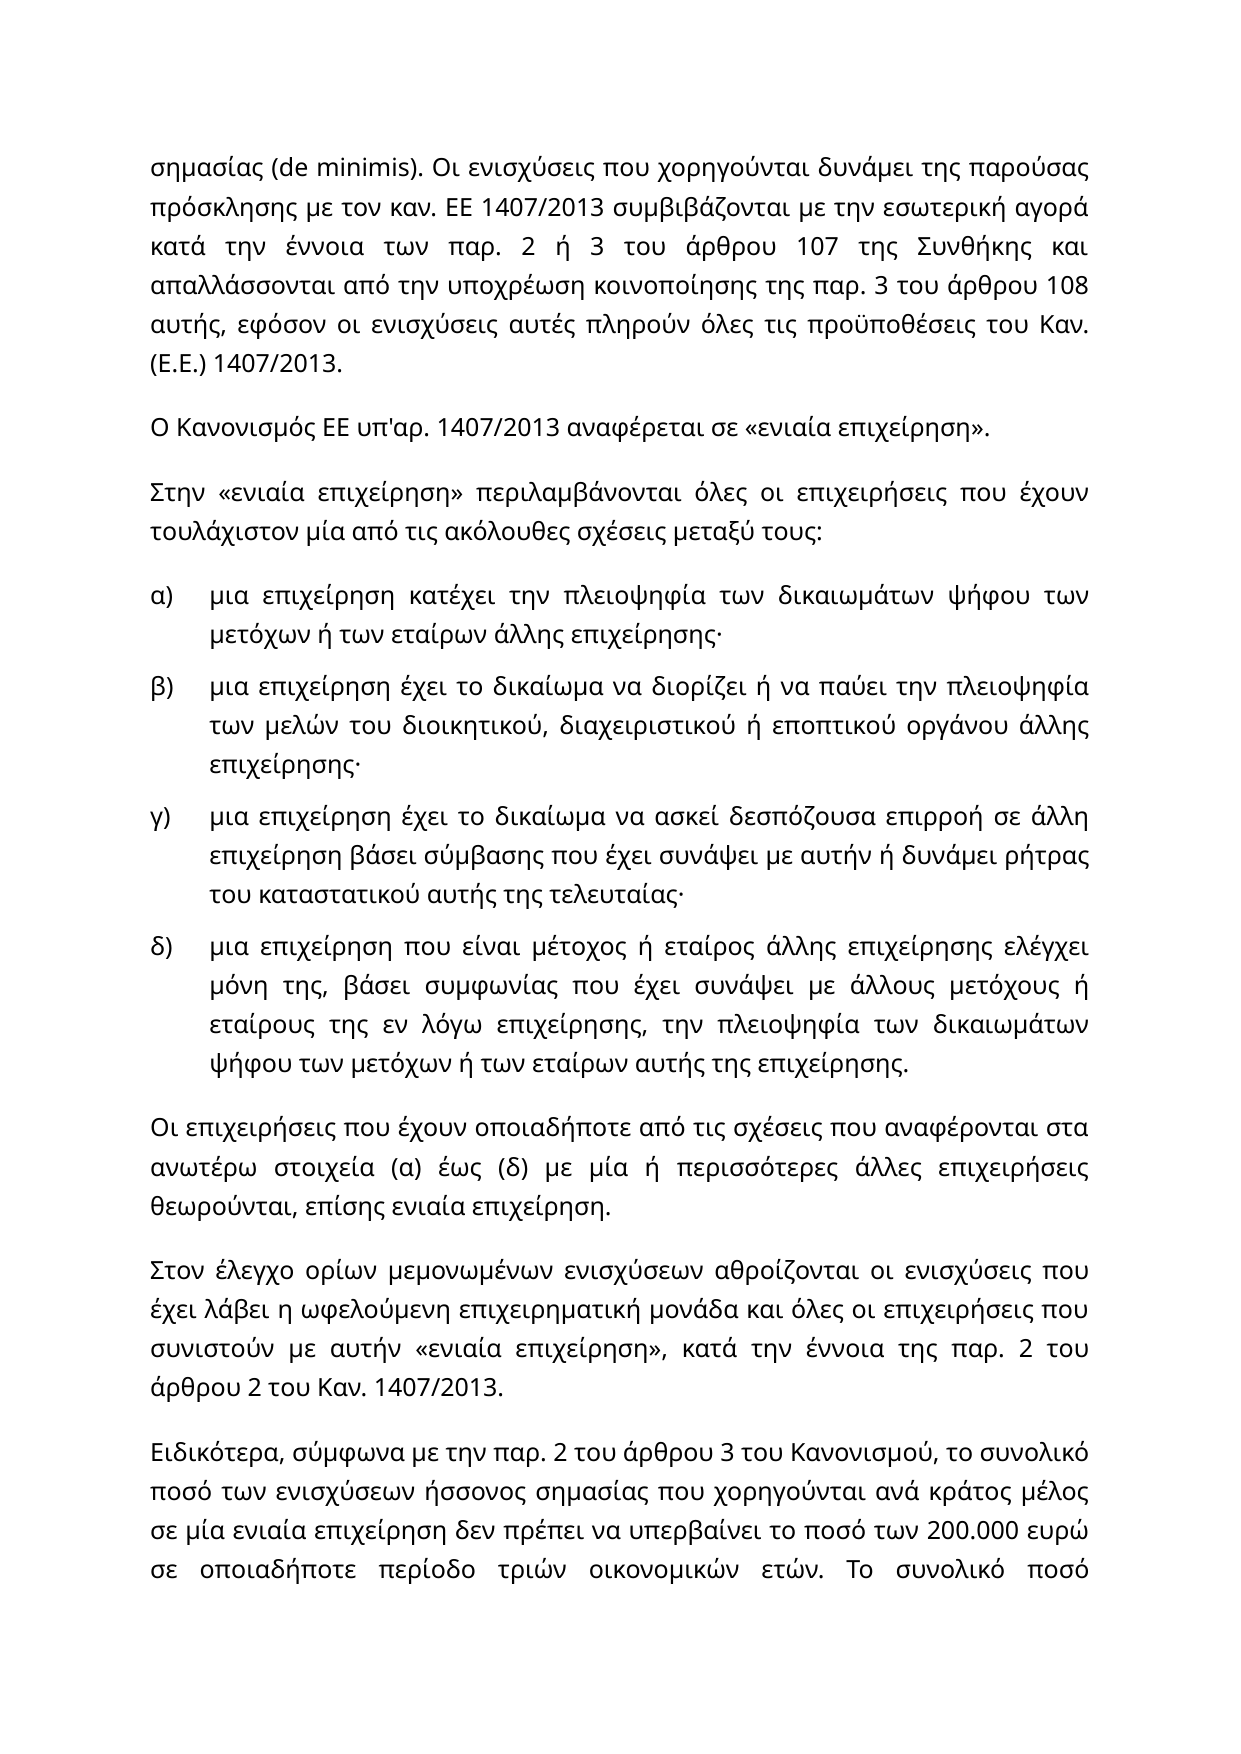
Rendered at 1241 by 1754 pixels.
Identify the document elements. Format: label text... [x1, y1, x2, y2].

text Ο Κανονισμός ΕΕ υπ'αρ. 1407/2013 αναφέρεται σε «ενιαία επιχείρηση». [150, 410, 1090, 444]
text Στον έλεγχο ορίων μεμονωμένων ενισχύσεων αθροίζονται οι ενισχύσεις που έχει λάβει η ωφελούμενη επιχειρηματική μονάδα και όλες οι επιχειρήσεις που συνιστούν με αυτήν «ενιαία επιχείρηση», κατά την έννοια της παρ. 2 του άρθρου 2 του Καν. 1407/2013. [150, 1252, 1090, 1404]
text Στην «ενιαία επιχείρηση» περιλαμβάνονται όλες οι επιχειρήσεις που έχουν τουλάχιστον μία από τις ακόλουθες σχέσεις μεταξύ τους: [150, 474, 1090, 547]
list γ) μια επιχείρηση έχει το δικαίωμα να ασκεί δεσπόζουσα επιρροή σε άλλη επιχείρηση βάσει σύμβασης που έχει συνάψει με αυτήν ή δυνάμει ρήτρας του καταστατικού αυτής της τελευταίας· [150, 798, 1090, 911]
text Οι επιχειρήσεις που έχουν οποιαδήποτε από τις σχέσεις που αναφέρονται στα ανωτέρω στοιχεία (α) έως (δ) με μία ή περισσότερες άλλες επιχειρήσεις θεωρούνται, επίσης ενιαία επιχείρηση. [150, 1110, 1090, 1222]
list β) μια επιχείρηση έχει το δικαίωμα να διορίζει ή να παύει την πλειοψηφία των μελών του διοικητικού, διαχειριστικού ή εποπτικού οργάνου άλλης επιχείρησης· [150, 668, 1090, 781]
list δ) μια επιχείρηση που είναι μέτοχος ή εταίρος άλλης επιχείρησης ελέγχει μόνη της, βάσει συμφωνίας που έχει συνάψει με άλλους μετόχους ή εταίρους της εν λόγω επιχείρησης, την πλειοψηφία των δικαιωμάτων ψήφου των μετόχων ή των εταίρων αυτής της επιχείρησης. [150, 928, 1090, 1080]
list α) μια επιχείρηση κατέχει την πλειοψηφία των δικαιωμάτων ψήφου των μετόχων ή των εταίρων άλλης επιχείρησης· [150, 577, 1090, 651]
text σημασίας (de minimis). Οι ενισχύσεις που χορηγούνται δυνάμει της παρούσας πρόσκλησης με τον καν. ΕΕ 1407/2013 συμβιβάζονται με την εσωτερική αγορά κατά την έννοια των παρ. 2 ή 3 του άρθρου 107 της Συνθήκης και απαλλάσσονται από την υποχρέωση κοινοποίησης της παρ. 3 του άρθρου 108 αυτής, εφόσον οι ενισχύσεις αυτές πληρούν όλες τις προϋποθέσεις του Καν. (Ε.Ε.) 1407/2013. [150, 150, 1090, 380]
text Ειδικότερα, σύμφωνα με την παρ. 2 του άρθρου 3 του Κανονισμού, το συνολικό ποσό των ενισχύσεων ήσσονος σημασίας που χορηγούνται ανά κράτος μέλος σε μία ενιαία επιχείρηση δεν πρέπει να υπερβαίνει το ποσό των 200.000 ευρώ σε οποιαδήποτε περίοδο τριών οικονομικών ετών. Το συνολικό ποσό [150, 1434, 1090, 1586]
